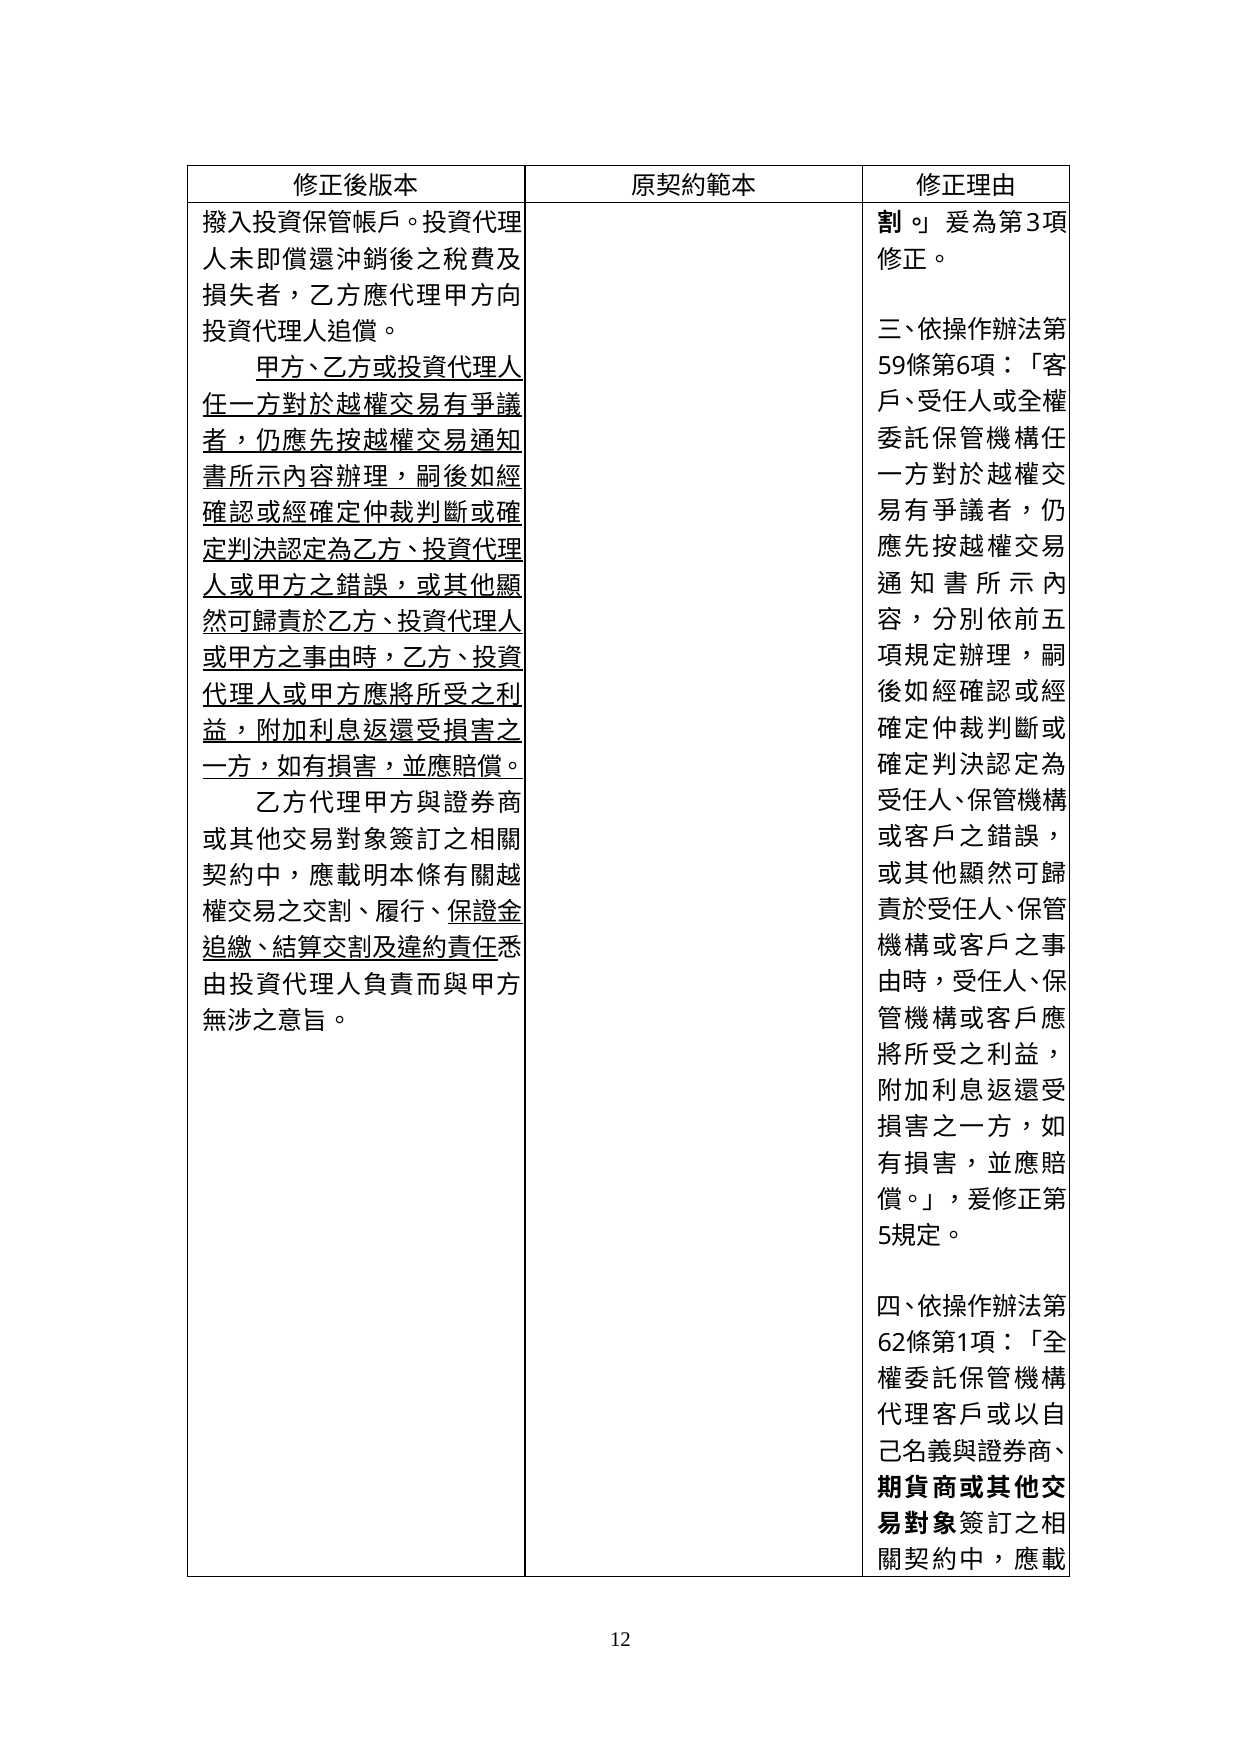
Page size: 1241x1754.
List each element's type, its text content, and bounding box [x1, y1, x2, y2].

table_header 修正後版本 [188, 166, 524, 202]
table_cell 撥入投資保管帳戶。投資代理人未即償還沖銷後之稅費及損失者，乙方應代理甲方向投資代理人追償。 甲方、乙方或投資代理人任一方對於越權交易有爭議者，仍應先按越權交易通知書所示內容辦理，嗣後如經確認或經確定仲裁判斷或確定判決認定為乙方、投資代理人或甲方之錯誤，或其他顯然可歸責於乙方、投資代理人或甲方之事由時，乙方、投資代理人或甲方應將所受之利益，附加利息返還受損害之一方，如有損害，並應賠償。 乙方代理甲方與證券商或其他交易對象簽訂之相關契約中，應載明本條有關越權交易之交割、履行、保證金追繳、結算交割及違約責任悉由投資代理人負責而與甲方無涉之意旨。 [188, 203, 524, 1576]
table_header 原契約範本 [526, 166, 862, 202]
table_header 修正理由 [863, 166, 1069, 202]
table_cell [526, 203, 862, 1576]
table_cell 一、依操作辦法第42條第3項，全權委託保管機構就期貨交易明細表內容認有越權交易之情事，應立即依委任或信託契約之約定，就越權部分出具越權交易通知書，載明越權之事由及詳細內容，分別通知客戶、受任人、期貨商及本公會。另，參酌中華民國期貨業商業同業公會期貨經理事業經營全權委託期貨交易業務操作辦法第36條第2項：「保管機構就前項款項收付指示函所示內容認有越權交易之情事者，應立即依委任契約之約定，就越權部分出具越權交易通知書，…」爰為第2項修正。 二、依操作辦法第59條第4項：「受任人為個別全權委託投資帳戶從事證券相關商品交易後，經全權委託保管機構依第四十二條第三項出具越權交易通知書時，除經客戶出具同意交易之書面並經保管機構審核符合相關法令外，受任人應負履行責任，並將保管機構認定為越權交易應付之款項撥入客戶之投資保管帳戶，客戶與保管機構簽訂信託契約者，應撥入保管機構按客戶別分戶設帳之信託帳戶，由保管機構辦理保證金追繳或結算交割。」爰為第3項修正。 三、依操作辦法第59條第6項：「客戶、受任人或全權委託保管機構任一方對於越權交易有爭議者，仍應先按越權交易通知書所示內容，分別依前五項規定辦理，嗣後如經確認或經確定仲裁判斷或確定判決認定為受任人、保管機構或客戶之錯誤，或其他顯然可歸責於受任人、保管機構或客戶之事由時，受任人、保管機構或客戶應將所受之利益，附加利息返還受損害之一方，如有損害，並應賠償。」，爰修正第5規定。 四、依操作辦法第62條第1項：「全權委託保管機構代理客戶或以自己名義與證券商、期貨商或其他交易對象簽訂之相關契約中，應載明前三條有關越權交易之交割、履行、保證金追繳、結算交割及違約責任悉由受任人負責而與客戶或全權委託保管機構無涉之意旨。」爰為第6項修正。 [863, 203, 1069, 1576]
